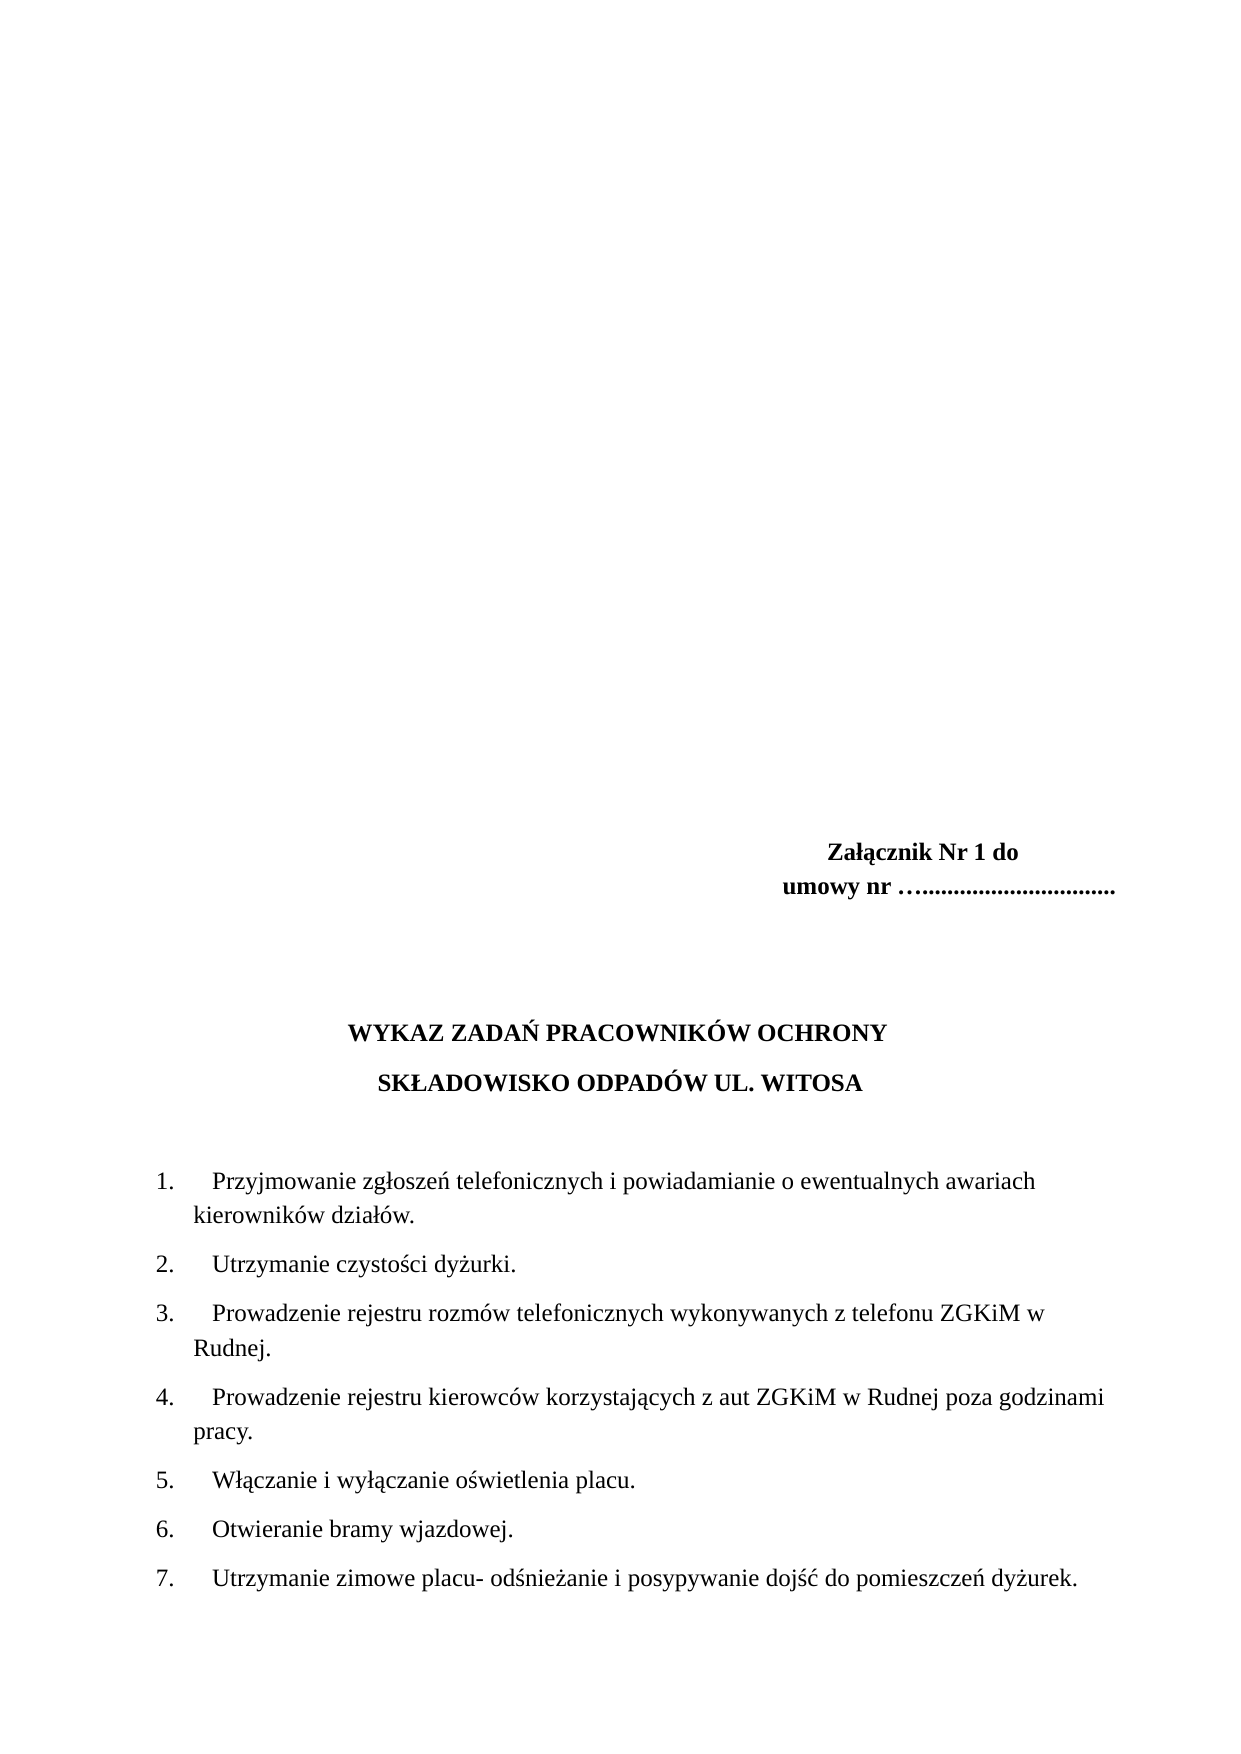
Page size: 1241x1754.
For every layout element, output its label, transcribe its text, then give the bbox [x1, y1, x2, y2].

text Załącznik Nr 1 do umowy nr …............................... [118, 837, 1122, 900]
text 2. Utrzymanie czystości dyżurki. [156, 1249, 1122, 1278]
text 6. Otwieranie bramy wjazdowej. [156, 1514, 1122, 1543]
text 1. Przyjmowanie zgłoszeń telefonicznych i powiadamianie o ewentualnych awariach kierowników działów. [156, 1166, 1122, 1229]
text WYKAZ ZADAŃ PRACOWNIKÓW OCHRONY [118, 1018, 1122, 1047]
text 4. Prowadzenie rejestru kierowców korzystających z aut ZGKiM w Rudnej poza godzinami pracy. [156, 1382, 1122, 1445]
text SKŁADOWISKO ODPADÓW UL. WITOSA [118, 1068, 1122, 1096]
text 5. Włączanie i wyłączanie oświetlenia placu. [156, 1465, 1122, 1494]
text 3. Prowadzenie rejestru rozmów telefonicznych wykonywanych z telefonu ZGKiM w Rudnej. [156, 1298, 1122, 1362]
text 7. Utrzymanie zimowe placu- odśnieżanie i posypywanie dojść do pomieszczeń dyżurek. [156, 1563, 1122, 1592]
